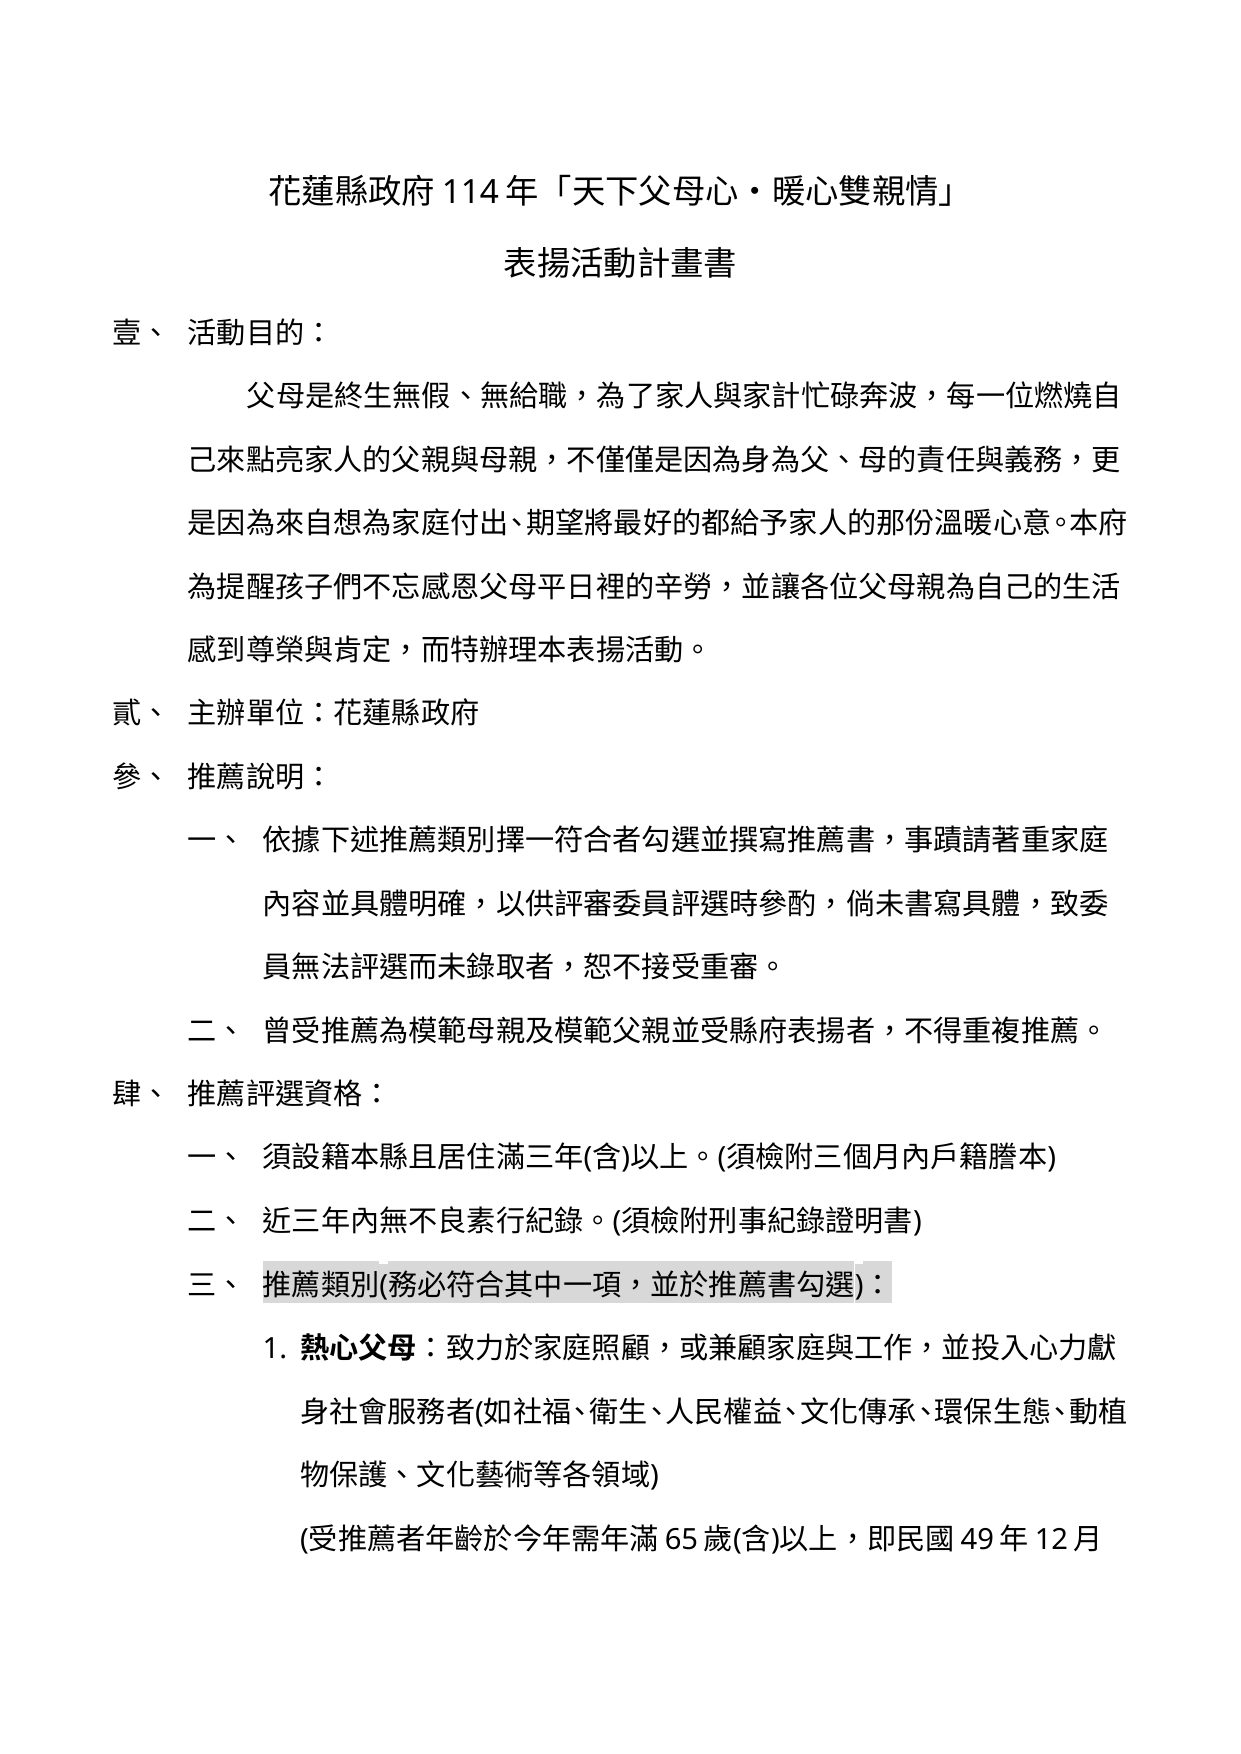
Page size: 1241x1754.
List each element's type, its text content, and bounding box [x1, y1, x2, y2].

list 推薦說明： [112, 753, 1128, 796]
text 花蓮縣政府114年「天下父母心‧暖心雙親情」 [112, 164, 1128, 213]
list 主辦單位：花蓮縣政府 [112, 690, 1128, 732]
list 推薦類別(務必符合其中一項，並於推薦書勾選)： [187, 1261, 1128, 1303]
text 父母是終生無假、無給職，為了家人與家計忙碌奔波，每一位燃燒自己來點亮家人的父親與母親，不僅僅是因為身為父、母的責任與義務，更是因為來自想為家庭付出、期望將最好的都給予家人的那份溫暖心意。本府為提醒孩子們不忘感恩父母平日裡的辛勞，並讓各位父母親為自己的生活感到尊榮與肯定，而特辦理本表揚活動。 [187, 373, 1128, 669]
list 推薦評選資格： [112, 1071, 1128, 1113]
list 熱心父母：致力於家庭照顧，或兼顧家庭與工作，並投入心力獻身社會服務者(如社福、衛生、人民權益、文化傳承、環保生態、動植物保護、文化藝術等各領域) [262, 1325, 1128, 1494]
list 須設籍本縣且居住滿三年(含)以上。(須檢附三個月內戶籍謄本) [187, 1134, 1128, 1176]
list 活動目的： [112, 309, 1128, 352]
list 近三年內無不良素行紀錄。(須檢附刑事紀錄證明書) [187, 1198, 1128, 1240]
list 曾受推薦為模範母親及模範父親並受縣府表揚者，不得重複推薦。 [187, 1007, 1128, 1049]
text (受推薦者年齡於今年需年滿65歲(含)以上，即民國49年12月 [300, 1515, 1128, 1558]
text 表揚活動計畫書 [112, 237, 1128, 285]
list 依據下述推薦類別擇一符合者勾選並撰寫推薦書，事蹟請著重家庭內容並具體明確，以供評審委員評選時參酌，倘未書寫具體，致委員無法評選而未錄取者，恕不接受重審。 [187, 817, 1128, 986]
